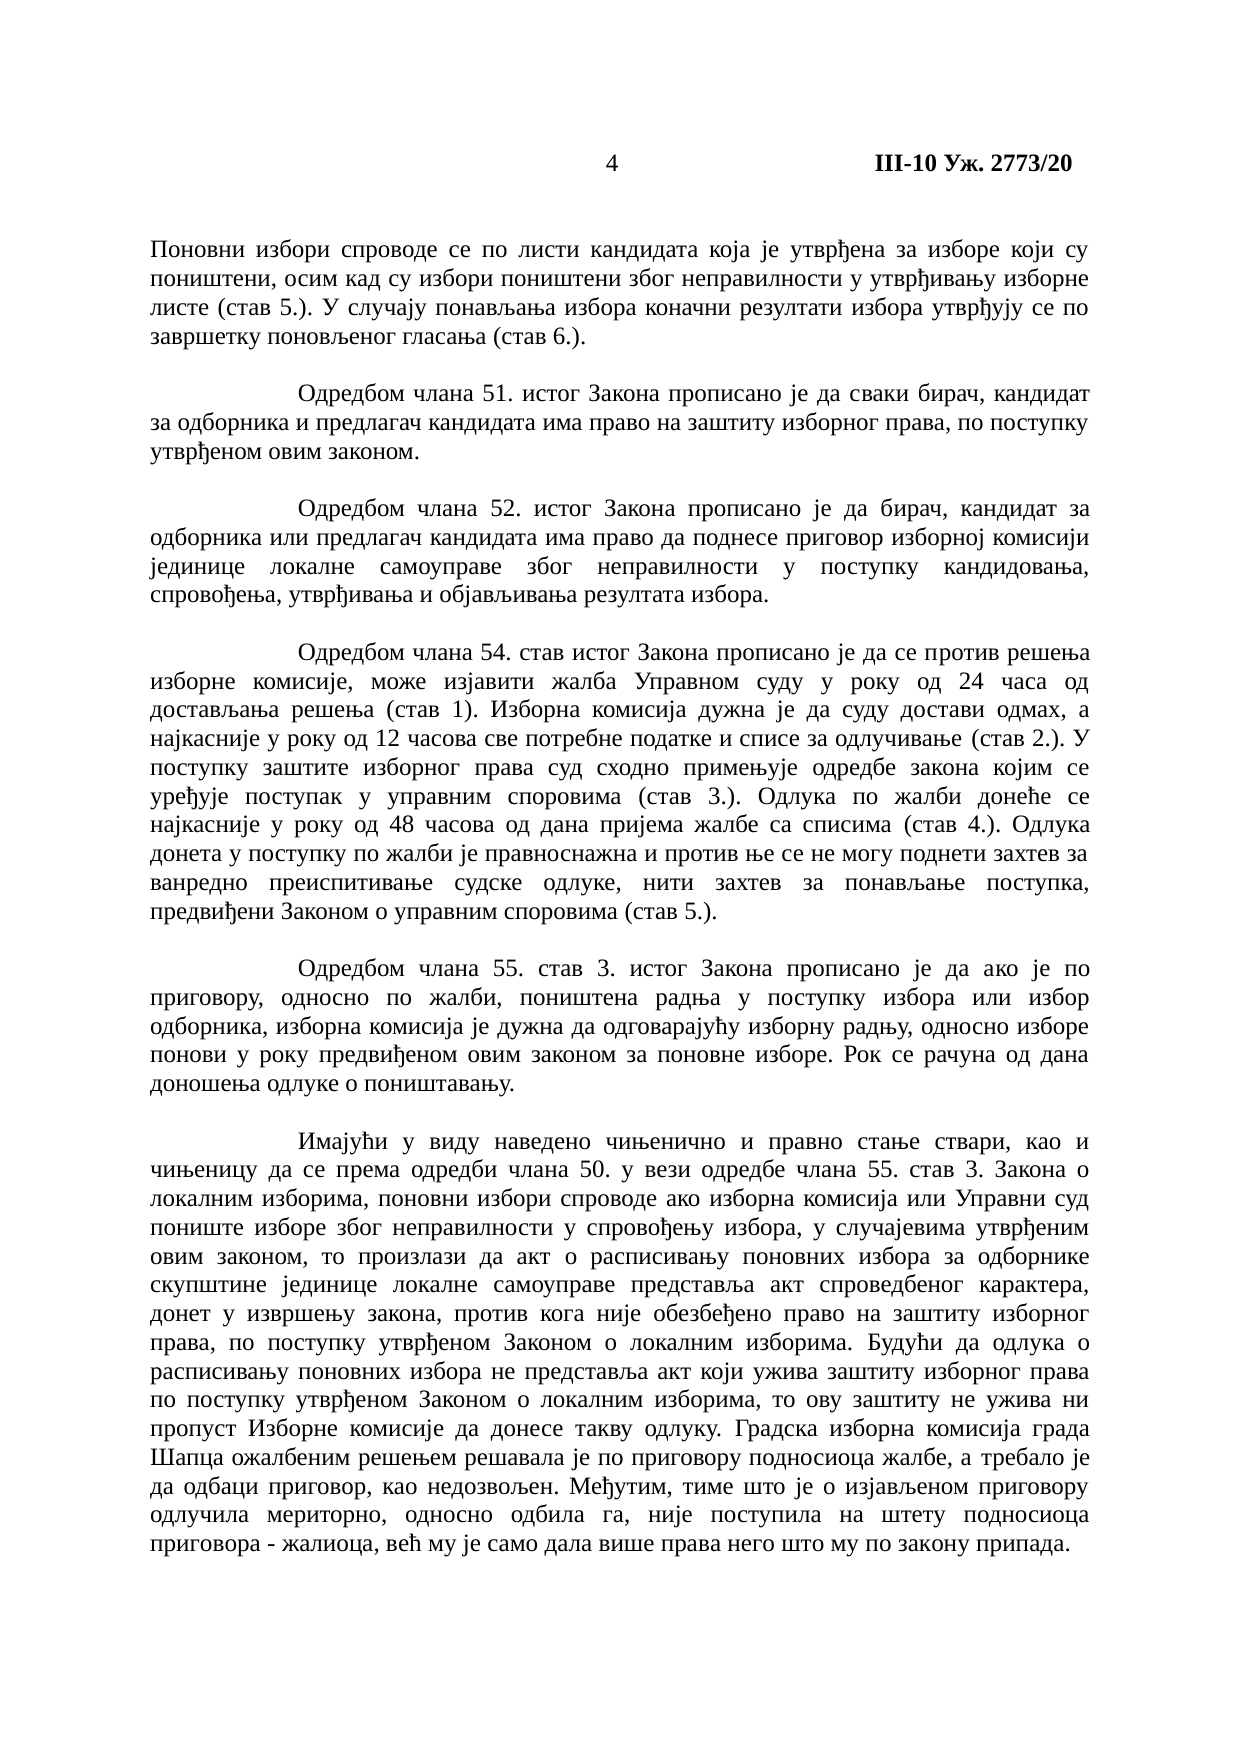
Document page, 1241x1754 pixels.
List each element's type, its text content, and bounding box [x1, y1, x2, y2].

text Имајући у виду наведено чињенично и правно стање ствари, као и чињеницу да се према одредби члана 50. у вези одредбе члана 55. став 3. Закона о локалним изборима, поновни избори спроводе ако изборна комисија или Управни суд пониште изборе због неправилности у спровођењу избора, у случајевима утврђеним овим законом, то произлази да акт о расписивању поновних избора за одборнике скупштине јединице локалне самоуправе представља акт спроведбеног карактера, донет у извршењу закона, против кога није обезбеђено право на заштиту изборног права, по поступку утврђеном Законом о локалним изборима. Будући да одлука о расписивању поновних избора не представља акт који ужива заштиту изборног права по поступку утврђеном Законом о локалним изборима, то ову заштиту не ужива ни пропуст Изборне комисије да донесе такву одлуку. Градска изборна комисија града Шапца ожалбеним решењем решавала је по приговору подносиоца жалбе, а требало је да одбаци приговор, као недозвољен. Међутим, тиме што је о изјављеном приговору одлучила мериторно, односно одбила га, није поступила на штету подносиоца приговора - жалиоца, већ му је само дала више права него што му по закону припада. [150, 1126, 1090, 1557]
text Одредбом члана 51. истог Закона прописано је да сваки бирач, кандидат за одборника и предлагач кандидата има право на заштиту изборног права, по поступку утврђеном овим законом. [150, 378, 1090, 464]
text Одредбом члана 54. став истог Закона прописано је да се против решења изборне комисије, може изјавити жалба Управном суду у року од 24 часа од достављања решења (став 1). Изборна комисија дужна је да суду достави одмах, а најкасније у року од 12 часова све потребне податке и списе за одлучивање (став 2.). У поступку заштите изборног права суд сходно примењује одредбе закона којим се уређује поступак у управним споровима (став 3.). Одлука по жалби донеће се најкасније у року од 48 часова од дана пријема жалбе са списима (став 4.). Одлука донета у поступку по жалби је правноснажна и против ње се не могу поднети захтев за ванредно преиспитивање судске одлуке, нити захтев за понављање поступка, предвиђени Законом о управним споровима (став 5.). [150, 637, 1090, 924]
text Одредбом члана 55. став 3. истог Закона прописано је да ако је по приговору, односно по жалби, поништена радња у поступку избора или избор одборника, изборна комисија је дужна да одговарајућу изборну радњу, односно изборе понови у року предвиђеном овим законом за поновне изборе. Рок се рачуна од дана доношења одлуке о поништавању. [150, 953, 1090, 1097]
text Одредбом члана 52. истог Закона прописано је да бирач, кандидат за одборника или предлагач кандидата има право да поднесе приговор изборној комисији јединице локалне самоуправе због неправилности у поступку кандидовања, спровођења, утврђивања и објављивања резултата избора. [150, 493, 1090, 608]
text Поновни избори спроводе се по листи кандидата која је утврђена за изборе који су поништени, осим кад су избори поништени због неправилности у утврђивању изборне листе (став 5.). У случају понављања избора коначни резултати избора утврђују се по завршетку поновљеног гласања (став 6.). [150, 234, 1090, 349]
